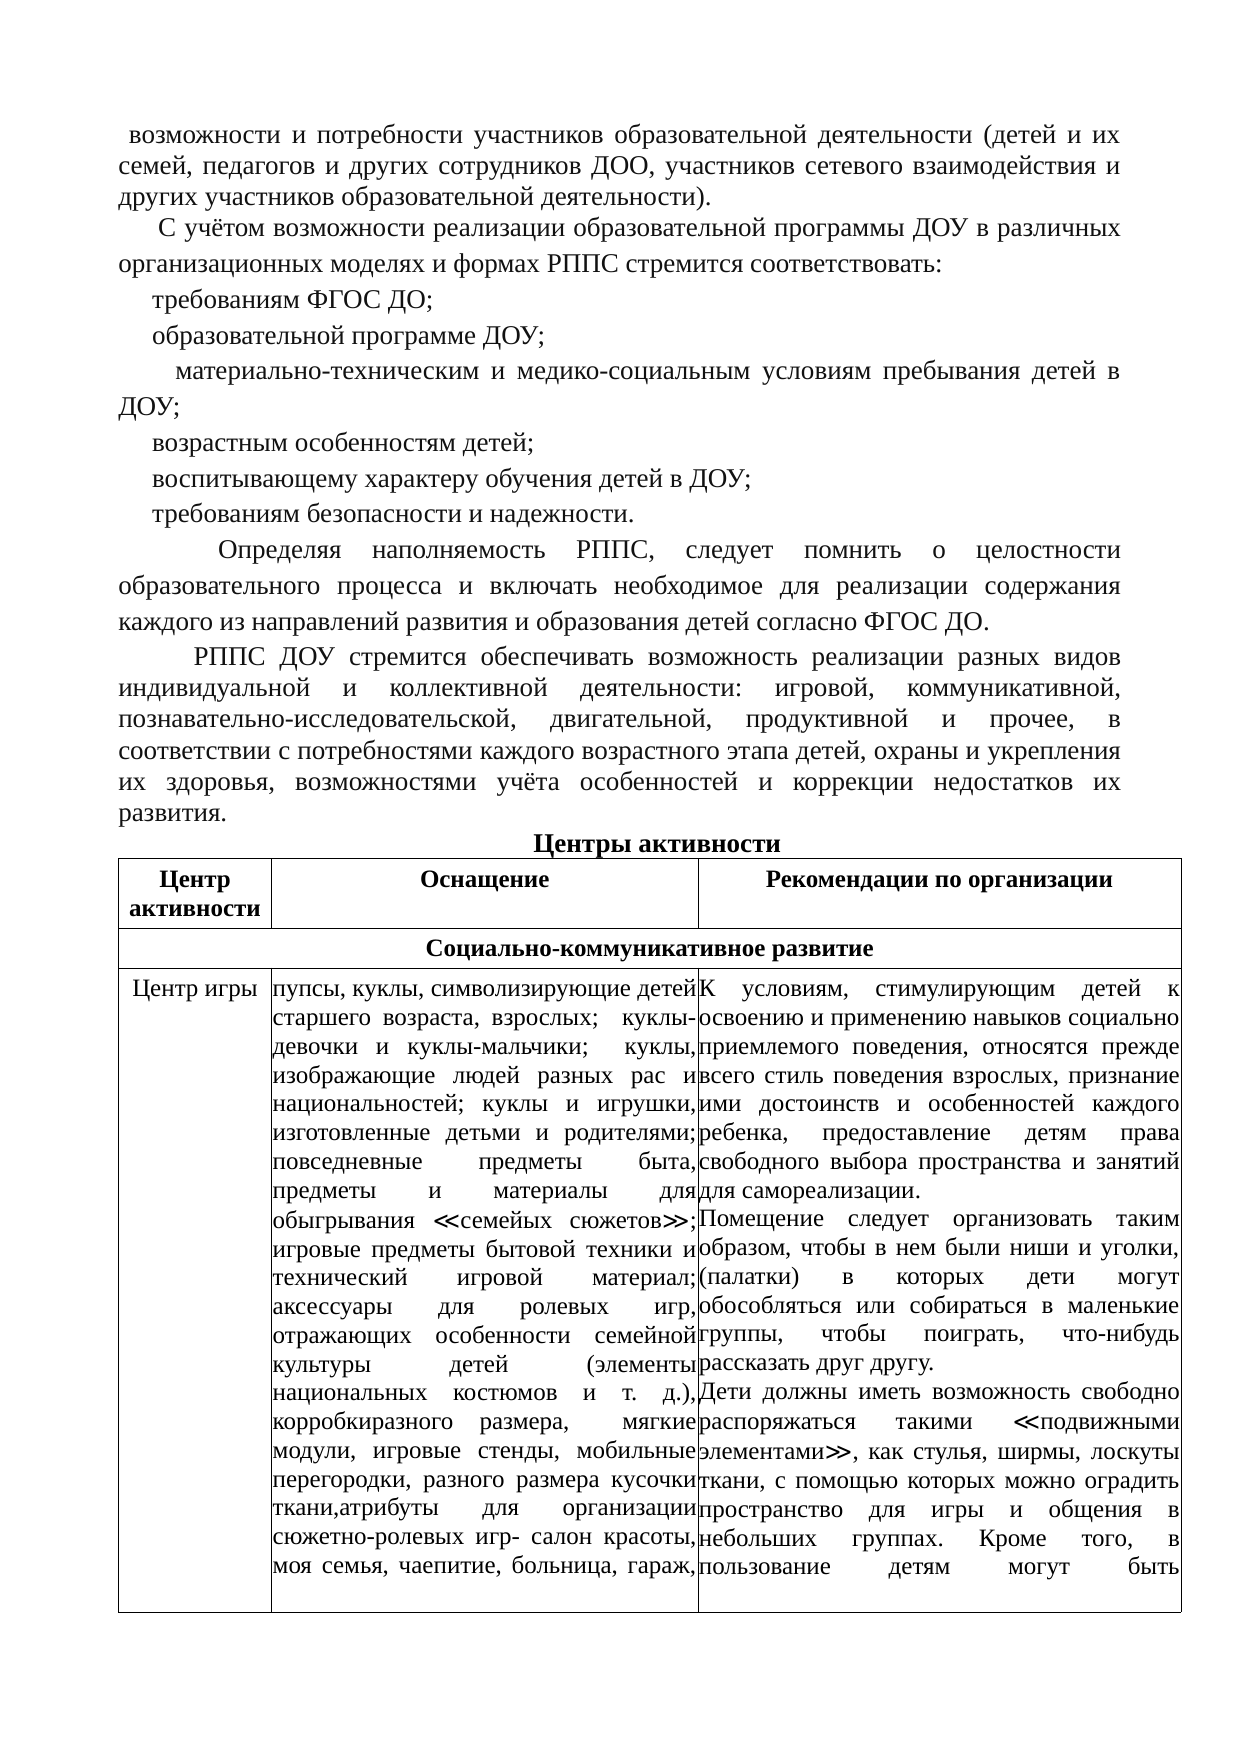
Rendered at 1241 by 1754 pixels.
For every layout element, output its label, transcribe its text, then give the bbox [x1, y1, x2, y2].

table_cell К условиям, стимулирующим детей к освоению и применению навыков социально приемлемого поведения, относятся прежде всего стиль поведения взрослых, признание ими достоинств и особенностей каждого ребенка, предоставление детям права свободного выбора пространства и занятий для самореализации. Помещение следует организовать таким образом, чтобы в нем были ниши и уголки, (палатки) в которых дети могут обособляться или собираться в маленькие группы, чтобы поиграть, что-нибудь рассказать друг другу. Дети должны иметь возможность свободно распоряжаться такими ≪подвижными элементами≫, как стулья, ширмы, лоскуты ткани, с помощью которых можно оградить пространство для игры и общения в небольших группах. Кроме того, в пользование детям могут быть [699, 969, 1181, 1612]
table_header Рекомендации по организации [699, 859, 1181, 927]
table_cell пупсы, куклы, символизирующие детей старшего возраста, взрослых; куклы-девочки и куклы-мальчики; куклы, изображающие людей разных рас и национальностей; куклы и игрушки, изготовленные детьми и родителями; повседневные предметы быта, предметы и материалы для обыгрывания ≪семейых сюжетов≫; игровые предметы бытовой техники и технический игровой материал; аксессуары для ролевых игр, отражающих особенности семейной культуры детей (элементы национальных костюмов и т. д.), корробкиразного размера, мягкие модули, игровые стенды, мобильные перегородки, разного размера кусочки ткани,атрибуты для организации сюжетно-ролевых игр- салон красоты, моя семья, чаепитие, больница, гараж, [272, 969, 698, 1612]
text требованиям безопасности и надежности. [118, 497, 1122, 528]
text Определяя наполняемость РППС, следует помнить о целостности образовательного процесса и включать необходимое для реализации содержания каждого из направлений развития и образования детей согласно ФГОС ДО. [118, 533, 1122, 636]
text воспитывающему характеру обучения детей в ДОУ; [118, 462, 1122, 493]
table_header Оснащение [272, 859, 698, 927]
text С учётом возможности реализации образовательной программы ДОУ в различных организационных моделях и формах РППС стремится соответствовать: [118, 212, 1122, 278]
text образовательной программе ДОУ; [118, 319, 1122, 350]
text возрастным особенностям детей; [118, 426, 1122, 457]
text материально-техническим и медико-социальным условиям пребывания детей в ДОУ; [118, 354, 1122, 421]
table_header Центр активности [119, 859, 271, 927]
table_cell Социально-коммуникативное развитие [119, 929, 1181, 968]
table_cell Центр игры [119, 969, 271, 1612]
text Центры активности [118, 827, 1122, 858]
text РППС ДОУ стремится обеспечивать возможность реализации разных видов индивидуальной и коллективной деятельности: игровой, коммуникативной, познавательно-исследовательской, двигательной, продуктивной и прочее, в соответствии с потребностями каждого возрастного этапа детей, охраны и укрепления их здоровья, возможностями учёта особенностей и коррекции недостатков их развития. [118, 640, 1122, 827]
text требованиям ФГОС ДО; [118, 283, 1122, 314]
text возможности и потребности участников образовательной деятельности (детей и их семей, педагогов и других сотрудников ДОО, участников сетевого взаимодействия и других участников образовательной деятельности). [118, 118, 1122, 212]
